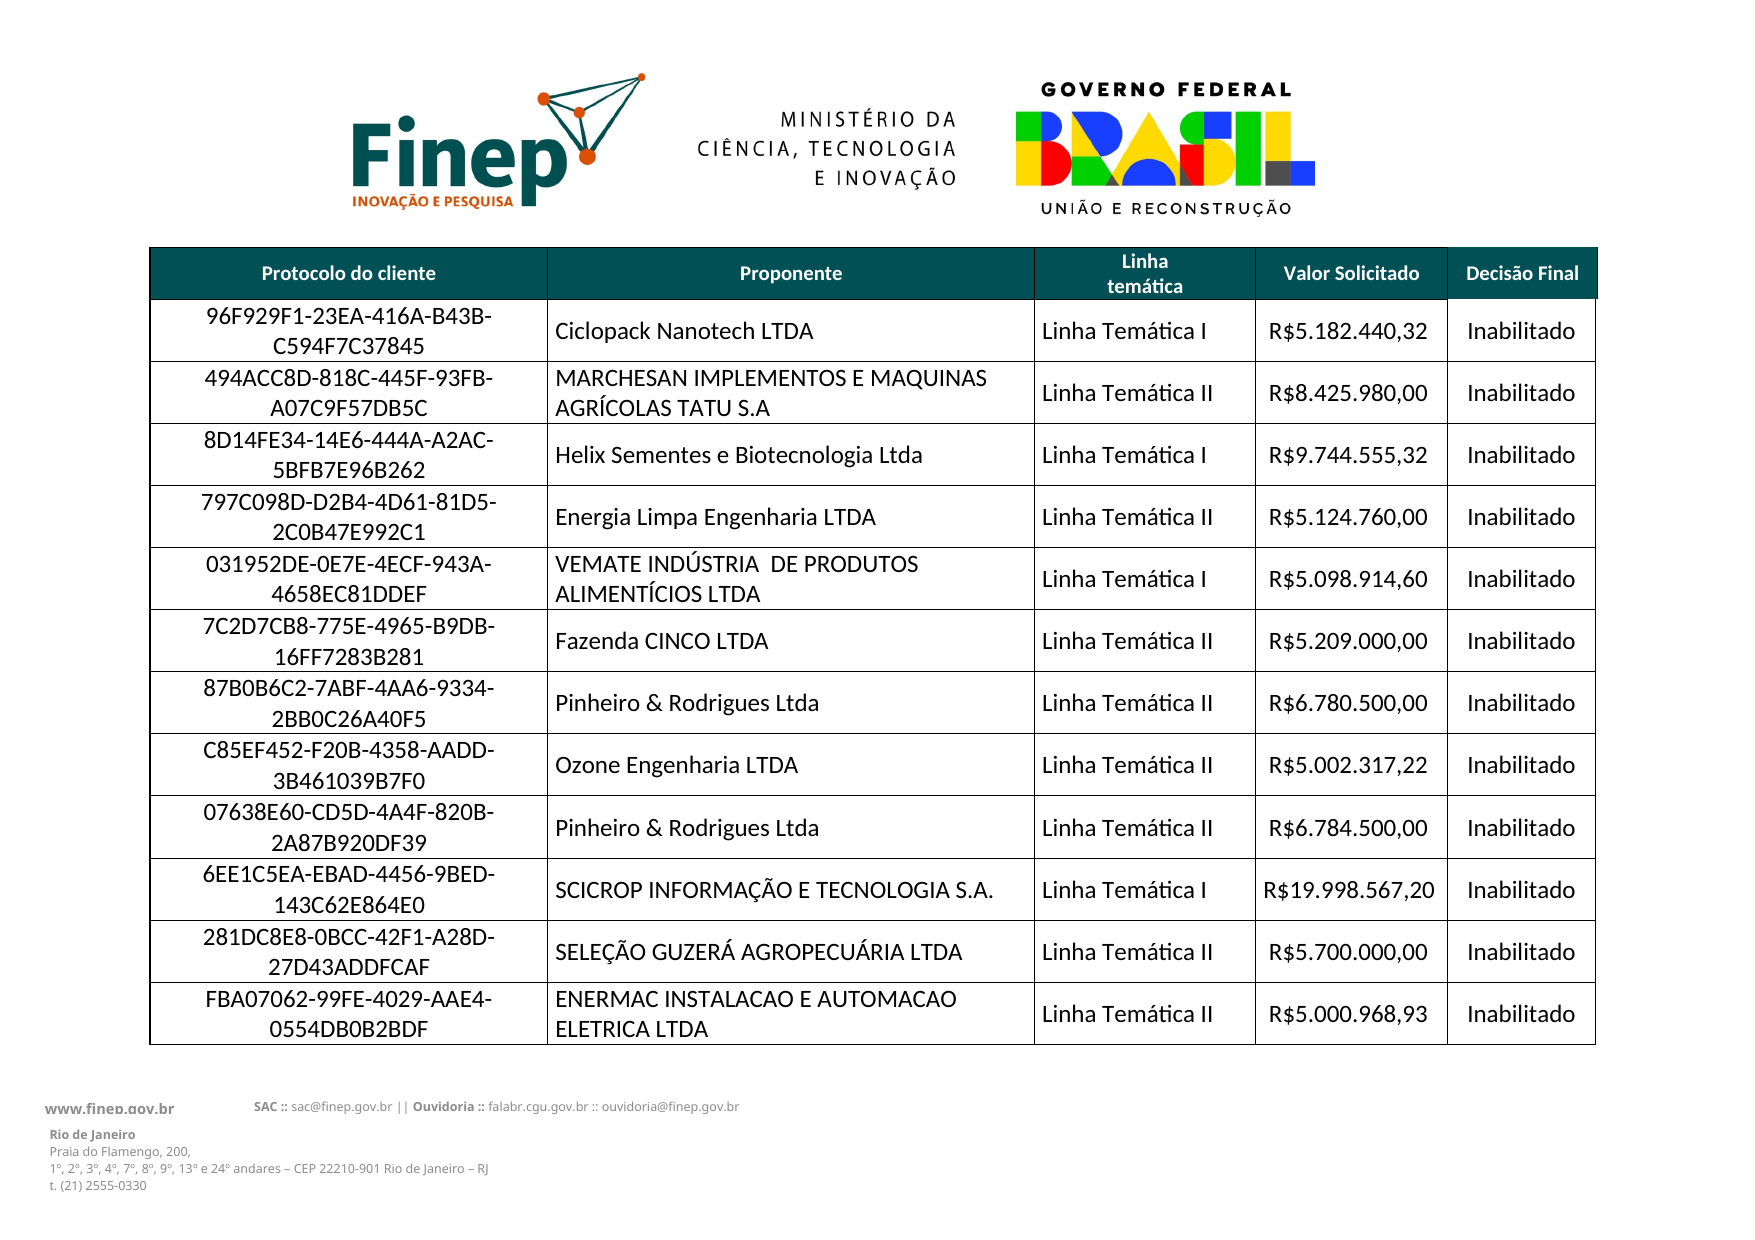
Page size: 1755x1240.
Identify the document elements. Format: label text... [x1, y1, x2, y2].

table_cell R$8.425.980,00 [1256, 362, 1447, 423]
table_cell FBA07062-99FE-4029-AAE4-0554DB0B2BDF [151, 983, 547, 1044]
table_cell Inabilitado [1448, 921, 1595, 982]
table_cell Inabilitado [1448, 362, 1595, 423]
table_cell 494ACC8D-818C-445F-93FB-A07C9F57DB5C [151, 362, 547, 423]
table_cell Inabilitado [1448, 859, 1595, 919]
table_cell Inabilitado [1448, 424, 1595, 485]
table_cell 797C098D-D2B4-4D61-81D5-2C0B47E992C1 [151, 486, 547, 547]
table_cell Linha Temática I [1035, 300, 1255, 361]
table_cell 8D14FE34-14E6-444A-A2AC-5BFB7E96B262 [151, 424, 547, 485]
table_cell Inabilitado [1448, 548, 1595, 609]
table_cell R$5.124.760,00 [1256, 486, 1447, 547]
table_cell SCICROP INFORMAÇÃO E TECNOLOGIA S.A. [548, 859, 1034, 919]
table_cell R$9.744.555,32 [1256, 424, 1447, 485]
table_cell R$5.098.914,60 [1256, 548, 1447, 609]
table_cell Linha Temática II [1035, 734, 1255, 795]
table_cell Inabilitado [1448, 734, 1595, 795]
table_cell Fazenda CINCO LTDA [548, 610, 1034, 671]
table_cell 07638E60-CD5D-4A4F-820B-2A87B920DF39 [151, 796, 547, 857]
table_cell Inabilitado [1448, 299, 1595, 361]
table_header Protocolo do cliente [151, 248, 547, 299]
table_cell ENERMAC INSTALACAO E AUTOMACAO ELETRICA LTDA [548, 983, 1034, 1044]
table_header Valor Solicitado [1256, 248, 1447, 299]
table_cell R$5.182.440,32 [1256, 300, 1447, 361]
table_cell Inabilitado [1448, 796, 1595, 857]
table_cell C85EF452-F20B-4358-AADD-3B461039B7F0 [151, 734, 547, 795]
table_cell Linha Temática II [1035, 983, 1255, 1044]
table_cell Pinheiro & Rodrigues Ltda [548, 796, 1034, 857]
table_cell R$5.000.968,93 [1256, 983, 1447, 1044]
table_cell Linha Temática II [1035, 610, 1255, 671]
table_cell Inabilitado [1448, 486, 1595, 547]
table_cell Ozone Engenharia LTDA [548, 734, 1034, 795]
table_header Linha temática [1035, 248, 1255, 299]
table_cell 031952DE-0E7E-4ECF-943A-4658EC81DDEF [151, 548, 547, 609]
table_cell Linha Temática II [1035, 486, 1255, 547]
table_cell Linha Temática I [1035, 548, 1255, 609]
table_cell Energia Limpa Engenharia LTDA [548, 486, 1034, 547]
table_cell 7C2D7CB8-775E-4965-B9DB-16FF7283B281 [151, 610, 547, 671]
table_cell Linha Temática I [1035, 424, 1255, 485]
table_header Proponente [548, 248, 1034, 299]
table_cell VEMATE INDÚSTRIA DE PRODUTOS ALIMENTÍCIOS LTDA [548, 548, 1034, 609]
table_cell R$6.784.500,00 [1256, 796, 1447, 857]
table_cell R$5.002.317,22 [1256, 734, 1447, 795]
table_cell R$5.209.000,00 [1256, 610, 1447, 671]
table_cell Linha Temática I [1035, 859, 1255, 919]
table_cell Inabilitado [1448, 672, 1595, 733]
table_cell Inabilitado [1448, 610, 1595, 671]
table_cell R$19.998.567,20 [1256, 859, 1447, 919]
table_cell Ciclopack Nanotech LTDA [548, 300, 1034, 361]
table_cell Linha Temática II [1035, 672, 1255, 733]
table_cell Inabilitado [1448, 983, 1595, 1044]
table_cell Helix Sementes e Biotecnologia Ltda [548, 424, 1034, 485]
table_cell SELEÇÃO GUZERÁ AGROPECUÁRIA LTDA [548, 921, 1034, 982]
table_cell 96F929F1-23EA-416A-B43B-C594F7C37845 [151, 300, 547, 361]
table_cell Linha Temática II [1035, 362, 1255, 423]
table_cell Linha Temática II [1035, 796, 1255, 857]
table_cell 87B0B6C2-7ABF-4AA6-9334-2BB0C26A40F5 [151, 672, 547, 733]
table_cell R$6.780.500,00 [1256, 672, 1447, 733]
table_cell Linha Temática II [1035, 921, 1255, 982]
table_cell MARCHESAN IMPLEMENTOS E MAQUINAS AGRÍCOLAS TATU S.A [548, 362, 1034, 423]
table_cell 6EE1C5EA-EBAD-4456-9BED-143C62E864E0 [151, 859, 547, 919]
table_header Decisão Final [1448, 247, 1597, 299]
table_cell R$5.700.000,00 [1256, 921, 1447, 982]
table_cell Pinheiro & Rodrigues Ltda [548, 672, 1034, 733]
table_cell 281DC8E8-0BCC-42F1-A28D-27D43ADDFCAF [151, 921, 547, 982]
